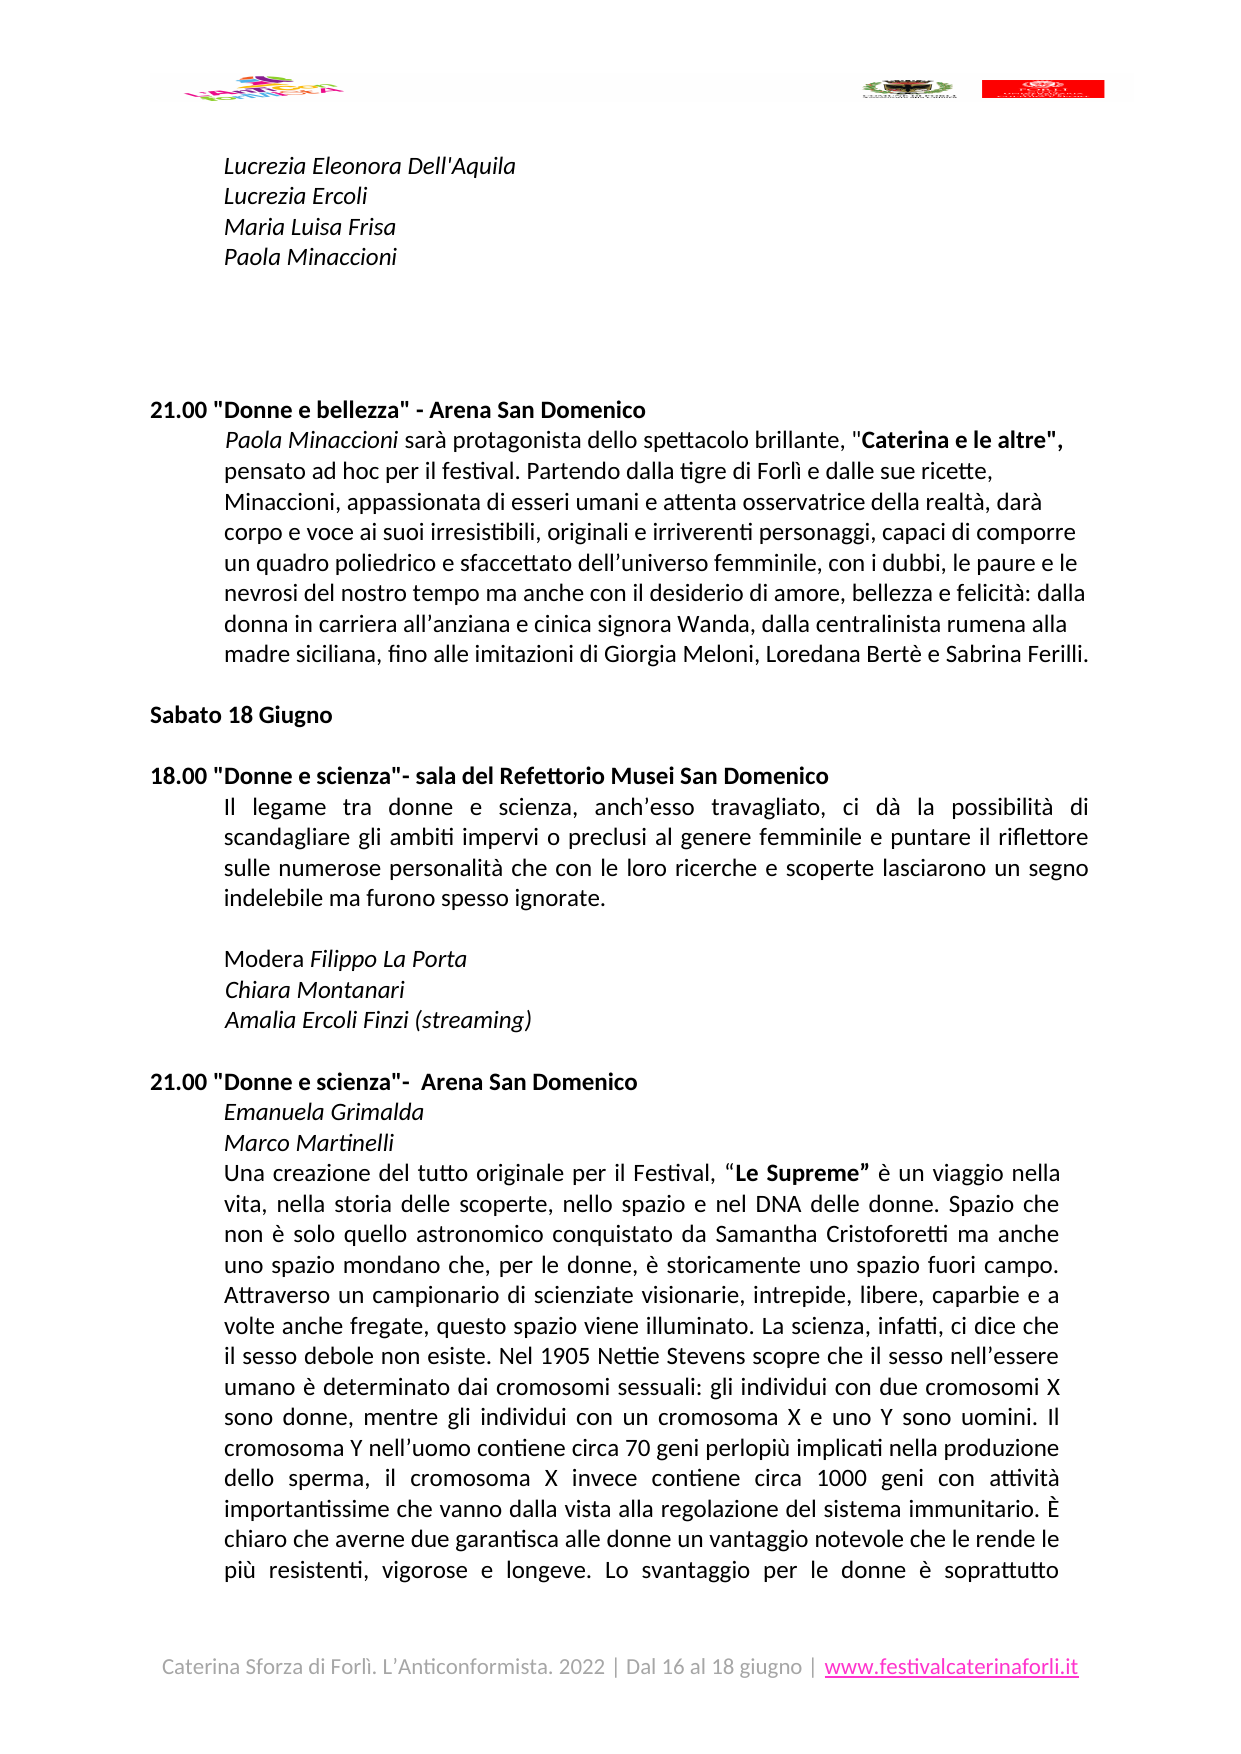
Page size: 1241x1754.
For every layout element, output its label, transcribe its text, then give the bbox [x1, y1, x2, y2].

text Sabato 18 Giugno [150, 699, 1090, 730]
text Paola Minaccioni [224, 242, 1090, 272]
text 18.00 "Donne e scienza"- sala del Refettorio Musei San Domenico [150, 760, 1090, 791]
text 21.00 "Donne e scienza"- Arena San Domenico [150, 1066, 1090, 1096]
text Paola Minaccioni sarà protagonista dello spettacolo brillante, "Caterina e le altre", pensato ad hoc per il festival. Partendo dalla tigre di Forlì e dalle sue ricette, Minaccioni, appassionata di esseri umani e attenta osservatrice della realtà, darà corpo e voce ai suoi irresistibili, originali e irriverenti personaggi, capaci di comporre un quadro poliedrico e sfaccettato dell’universo femminile, con i dubbi, le paure e le nevrosi del nostro tempo ma anche con il desiderio di amore, bellezza e felicità: dalla donna in carriera all’anziana e cinica signora Wanda, dalla centralinista rumena alla madre siciliana, fino alle imitazioni di Giorgia Meloni, Loredana Bertè e Sabrina Ferilli. [224, 425, 1090, 669]
picture [150, 73, 1135, 102]
text Chiara Montanari [150, 974, 1090, 1004]
text Il legame tra donne e scienza, anch’esso travagliato, ci dà la possibilità di scandagliare gli ambiti impervi o preclusi al genere femminile e puntare il riflettore sulle numerose personalità che con le loro ricerche e scoperte lasciarono un segno indelebile ma furono spesso ignorate. [223, 791, 1090, 913]
text Lucrezia Eleonora Dell'Aquila [224, 150, 1090, 181]
text Una creazione del tutto originale per il Festival, “Le Supreme” è un viaggio nella vita, nella storia delle scoperte, nello spazio e nel DNA delle donne. Spazio che non è solo quello astronomico conquistato da Samantha Cristoforetti ma anche uno spazio mondano che, per le donne, è storicamente uno spazio fuori campo. Attraverso un campionario di scienziate visionarie, intrepide, libere, caparbie e a volte anche fregate, questo spazio viene illuminato. La scienza, infatti, ci dice che il sesso debole non esiste. Nel 1905 Nettie Stevens scopre che il sesso nell’essere umano è determinato dai cromosomi sessuali: gli individui con due cromosomi X sono donne, mentre gli individui con un cromosoma X e uno Y sono uomini. Il cromosoma Y nell’uomo contiene circa 70 geni perlopiù implicati nella produzione dello sperma, il cromosoma X invece contiene circa 1000 geni con attività importantissime che vanno dalla vista alla regolazione del sistema immunitario. È chiaro che averne due garantisca alle donne un vantaggio notevole che le rende le più resistenti, vigorose e longeve. Lo svantaggio per le donne è soprattutto [224, 1157, 1061, 1584]
text Amalia Ercoli Finzi (streaming) [150, 1004, 1090, 1035]
text Modera Filippo La Porta [150, 943, 1090, 974]
text Marco Martinelli [150, 1127, 1090, 1157]
text Lucrezia Ercoli [224, 181, 1090, 211]
text Maria Luisa Frisa [224, 211, 1090, 242]
text Emanuela Grimalda [150, 1096, 1090, 1127]
text 21.00 "Donne e bellezza" - Arena San Domenico [150, 394, 1090, 425]
